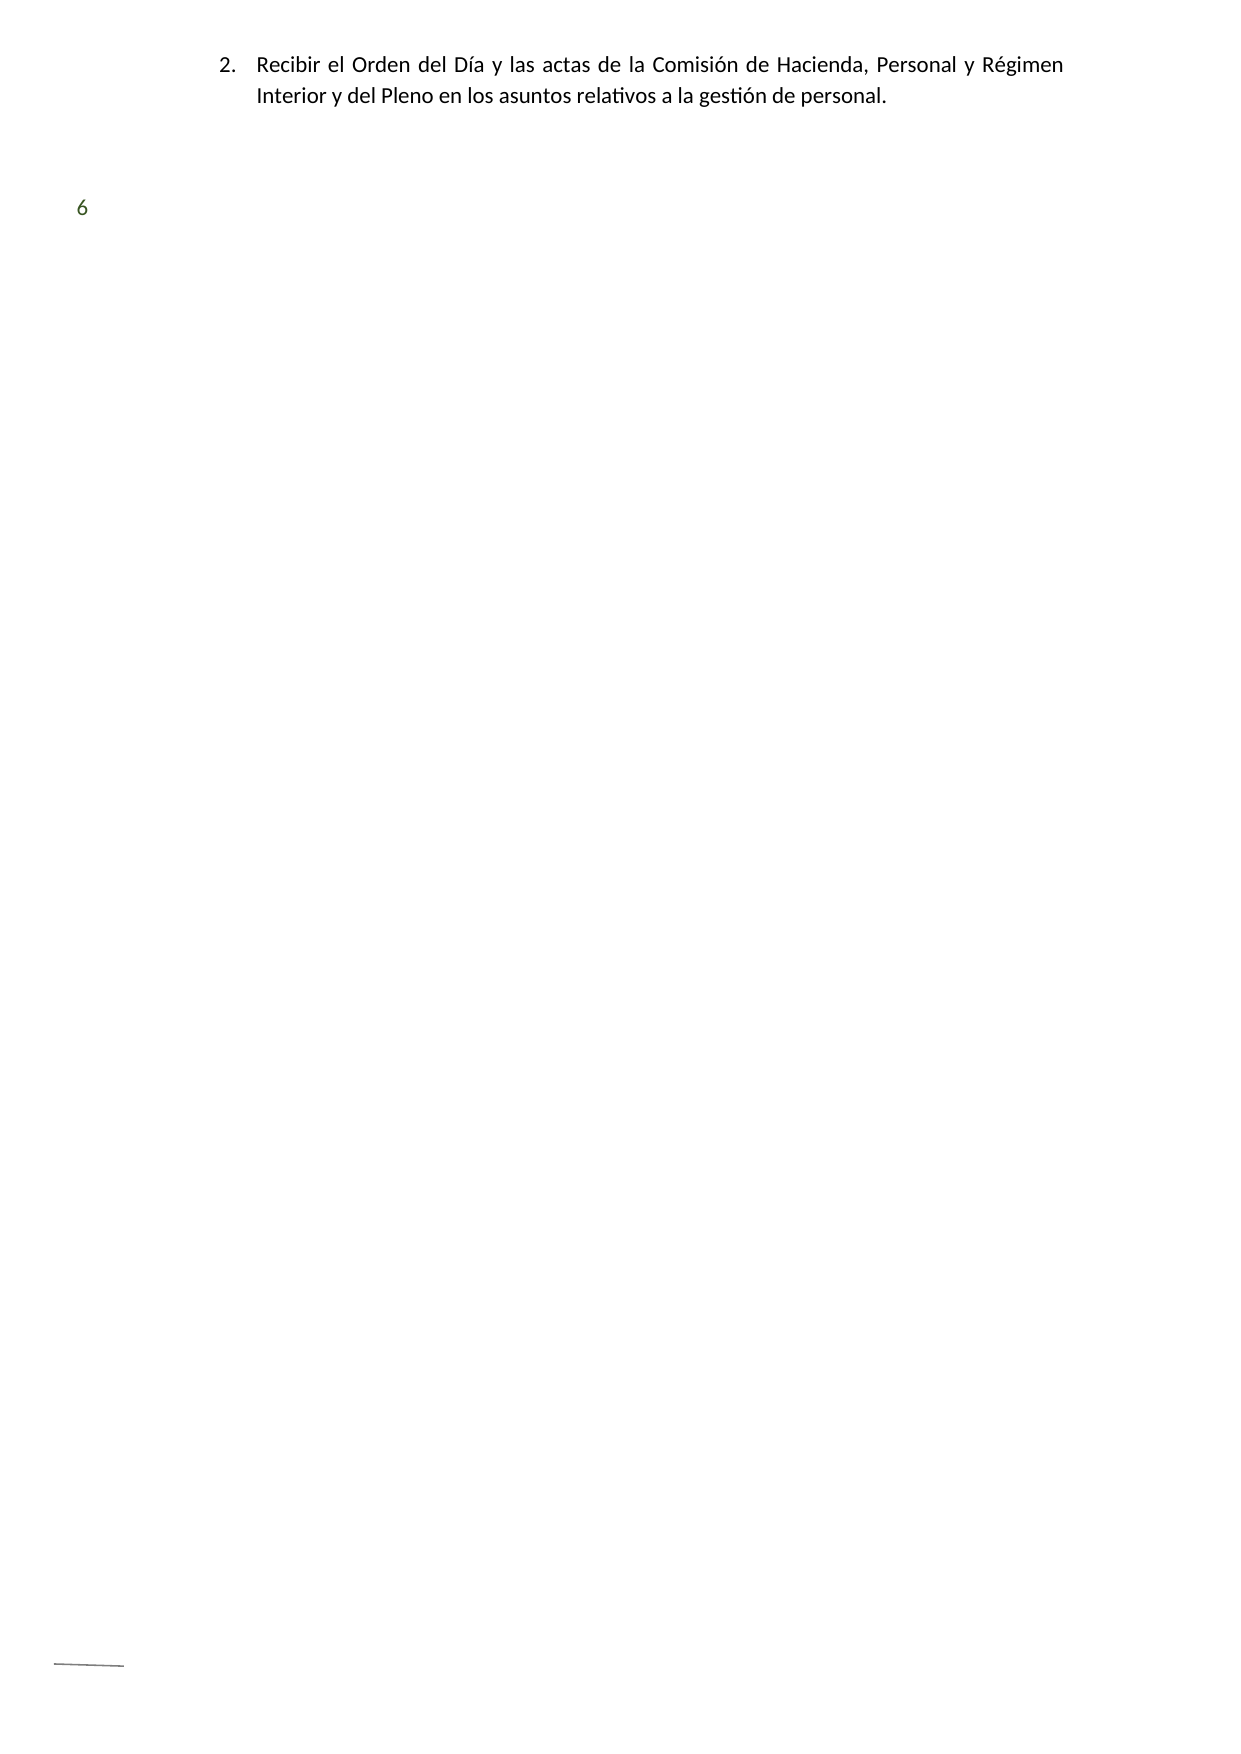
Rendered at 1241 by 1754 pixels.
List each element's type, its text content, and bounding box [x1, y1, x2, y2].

list Recibir el Orden del Día y las actas de la Comisión de Hacienda, Personal y Régimen Interior y del Pleno en los asuntos relativos a la gestión de personal. [219, 50, 1066, 109]
text 6 [76, 194, 1066, 221]
